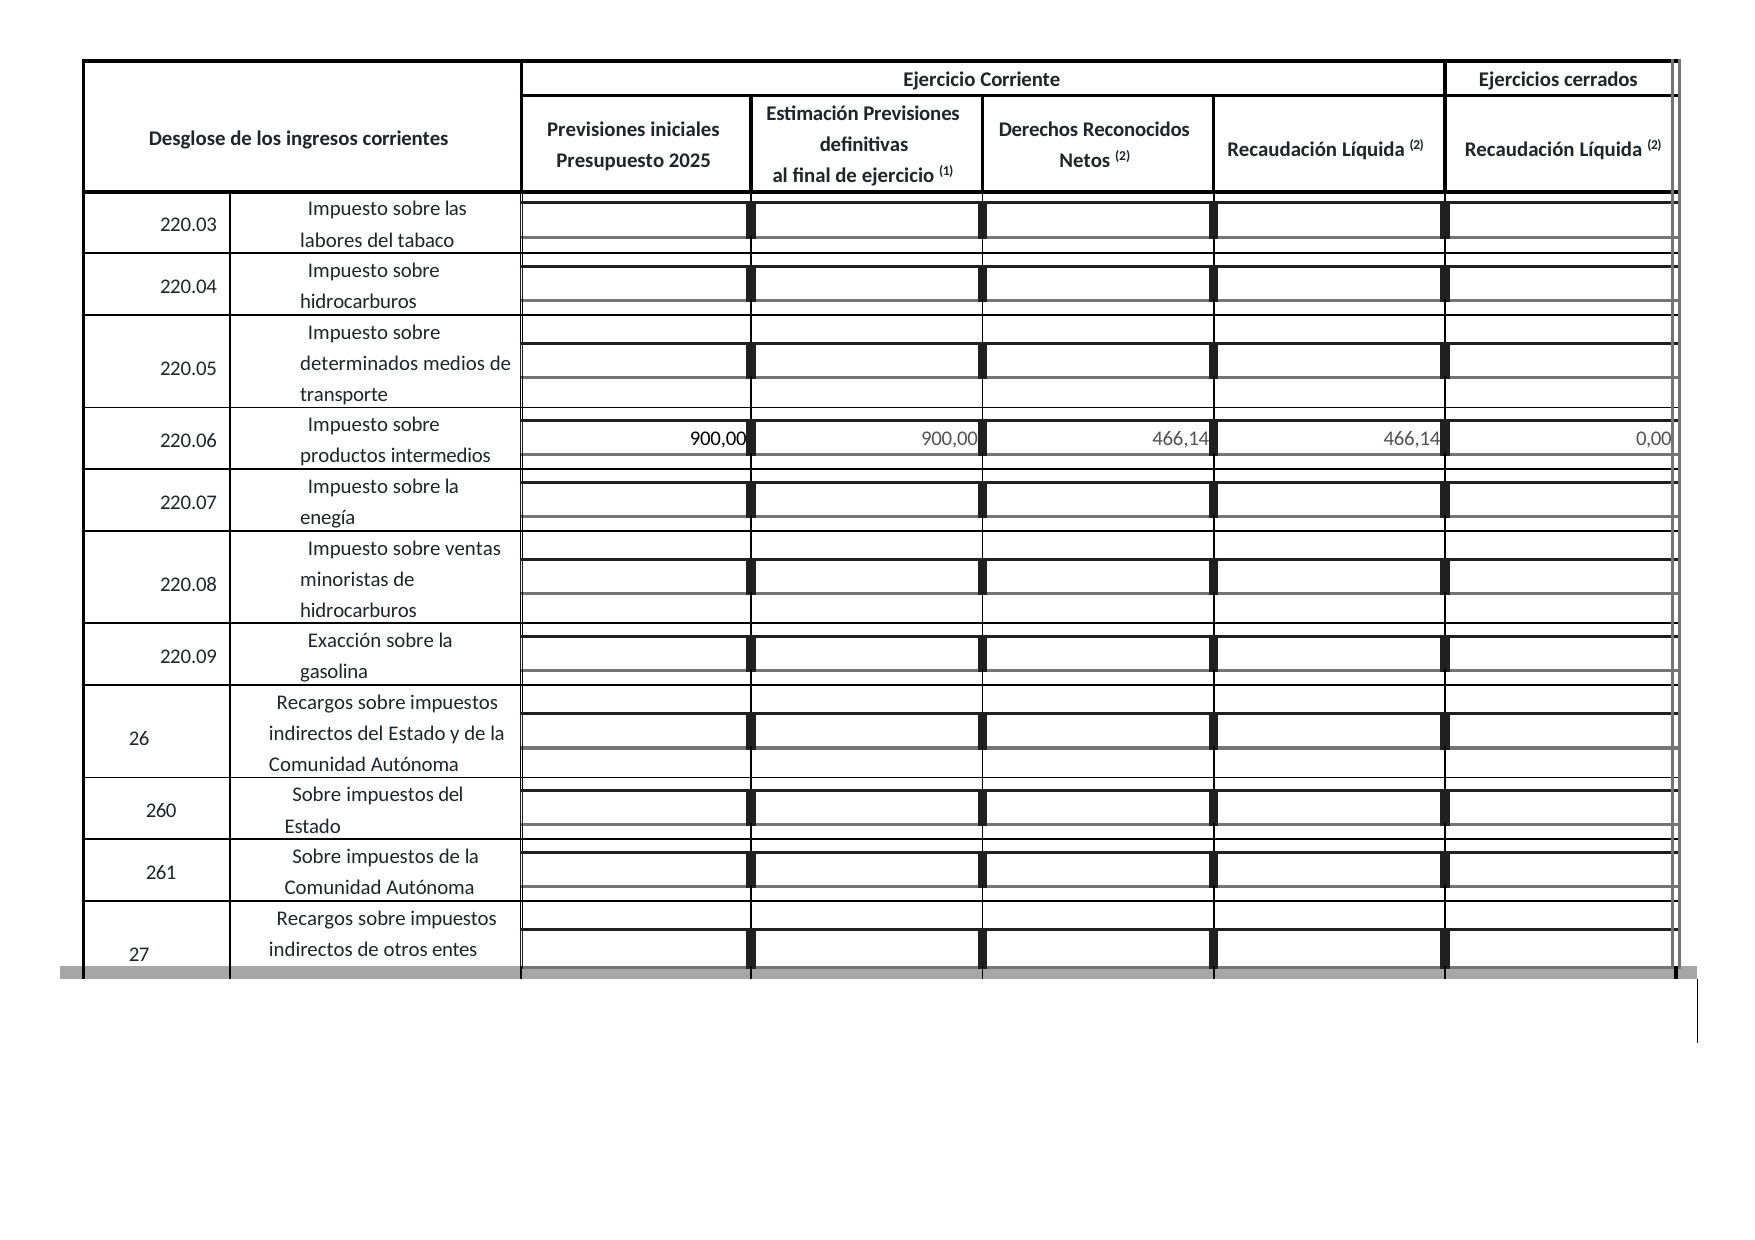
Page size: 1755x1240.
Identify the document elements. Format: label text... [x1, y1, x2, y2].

table_cell [1218, 792, 1440, 823]
table_cell [983, 302, 1213, 314]
table_cell 220.05 [85, 316, 229, 406]
table_cell [523, 778, 750, 789]
table_cell [1450, 638, 1671, 669]
table_cell [1446, 826, 1671, 838]
table_cell [752, 518, 982, 530]
table_cell [983, 456, 1213, 468]
table_cell [1215, 778, 1444, 789]
table_cell [1446, 456, 1671, 468]
table_cell [987, 792, 1209, 823]
table_cell [983, 316, 1213, 342]
table_cell [1218, 268, 1440, 299]
table_cell [523, 194, 750, 201]
table_cell Recaudación Líquida (2) [1215, 97, 1443, 190]
table_cell [983, 254, 1213, 264]
table_cell [1215, 518, 1444, 530]
table_cell [756, 561, 978, 592]
table_header Ejercicios cerrados [1447, 63, 1671, 94]
table_cell [1676, 979, 1697, 1043]
table_cell [983, 194, 1213, 201]
table_cell Sobre impuestos de la Comunidad Autónoma [231, 840, 520, 900]
table_cell [1215, 379, 1444, 406]
table_cell [1215, 826, 1444, 838]
table_cell 466,14 [987, 422, 1209, 453]
table_cell [1450, 715, 1671, 746]
table_cell [1446, 840, 1671, 851]
table_cell [1215, 902, 1444, 928]
table_cell Impuesto sobre determinados medios de transporte [231, 316, 520, 406]
table_cell [60, 966, 82, 979]
table_cell [752, 969, 982, 979]
table_header Desglose de los ingresos corrientes [85, 63, 520, 190]
table_cell [523, 902, 750, 928]
table_cell [523, 826, 750, 838]
table_cell [983, 408, 1213, 419]
table_cell [1215, 888, 1444, 900]
table_cell [752, 194, 982, 201]
table_cell [230, 979, 521, 1043]
table_cell 220.09 [85, 624, 229, 684]
table_cell [1446, 672, 1671, 684]
table_cell [1446, 470, 1671, 481]
table_cell [1446, 316, 1671, 342]
table_cell [752, 624, 982, 635]
table_cell Recargos sobre impuestos indirectos de otros entes [231, 902, 520, 966]
table_cell [752, 750, 982, 776]
table_cell [752, 379, 982, 406]
table_cell [756, 345, 978, 376]
table_cell [1218, 484, 1440, 515]
table_cell [1450, 345, 1671, 376]
table_cell Exacción sobre la gasolina [231, 624, 520, 684]
table_cell [523, 840, 750, 851]
table_cell 260 [85, 778, 229, 838]
table_cell [752, 532, 982, 558]
table_cell [752, 302, 982, 314]
table_cell [85, 966, 229, 979]
table_header [1681, 59, 1697, 966]
table_cell [1446, 888, 1671, 900]
table_cell [1446, 624, 1671, 635]
table_cell [983, 750, 1213, 776]
table_cell 220.08 [85, 532, 229, 622]
table_cell [1450, 268, 1671, 299]
table_cell [1215, 969, 1444, 979]
table_cell [983, 532, 1213, 558]
table_cell [1218, 715, 1440, 746]
table_cell [752, 686, 982, 712]
table_cell [752, 778, 982, 789]
table_cell [1450, 854, 1671, 885]
table_cell [1450, 561, 1671, 592]
table_cell Impuesto sobre la enegía [231, 470, 520, 530]
table_cell [1446, 902, 1671, 928]
table_cell [1446, 194, 1671, 201]
table_cell [1215, 532, 1444, 558]
table_cell 261 [85, 840, 229, 900]
table_cell [987, 345, 1209, 376]
table_cell [1215, 470, 1444, 481]
table_cell [756, 484, 978, 515]
table_cell [523, 316, 750, 342]
table_cell [983, 686, 1213, 712]
table_cell [752, 408, 982, 419]
table_cell [521, 979, 751, 1043]
table_cell [1446, 532, 1671, 558]
table_cell Estimación Previsiones definitivas al final de ejercicio (1) [753, 97, 981, 190]
table_cell [987, 715, 1209, 746]
table_cell [1446, 595, 1671, 622]
table_cell [523, 561, 746, 592]
table_cell [1446, 686, 1671, 712]
table_cell [1215, 456, 1444, 468]
table_cell [523, 672, 750, 684]
table_cell [1215, 302, 1444, 314]
table_cell [1215, 672, 1444, 684]
table_cell [231, 966, 520, 979]
table_cell [752, 840, 982, 851]
table_cell [1215, 840, 1444, 851]
table_cell [1446, 408, 1671, 419]
table_cell [987, 204, 1209, 236]
table_cell Sobre impuestos del Estado [231, 778, 520, 838]
table_cell [982, 979, 1214, 1043]
table_cell [983, 902, 1213, 928]
table_cell [987, 638, 1209, 669]
table_cell [756, 931, 978, 966]
table_cell [1450, 792, 1671, 823]
table_cell [752, 672, 982, 684]
table_cell [1446, 518, 1671, 530]
table_cell [1450, 204, 1671, 236]
table_cell [1218, 204, 1440, 236]
table_cell 466,14 [1218, 422, 1440, 453]
table_cell [751, 979, 982, 1043]
table_cell Impuesto sobre las labores del tabaco [231, 194, 520, 252]
table_cell [1214, 979, 1445, 1043]
table_cell [983, 518, 1213, 530]
table_cell [523, 595, 750, 622]
table_cell [523, 345, 746, 376]
table_cell [1218, 561, 1440, 592]
table_cell [983, 888, 1213, 900]
table_cell [523, 239, 750, 252]
table_cell [983, 470, 1213, 481]
table_header Ejercicio Corriente [523, 63, 1443, 94]
table_cell [523, 888, 750, 900]
table_cell [987, 561, 1209, 592]
table_cell [756, 854, 978, 885]
table_cell [987, 268, 1209, 299]
table_cell [522, 969, 750, 979]
table_cell 220.06 [85, 408, 229, 468]
table_cell [523, 456, 750, 468]
table_cell [1215, 194, 1444, 201]
table_cell [983, 595, 1213, 622]
table_cell Impuesto sobre productos intermedios [231, 408, 520, 468]
table_cell [1445, 979, 1676, 1043]
table_cell [523, 204, 746, 236]
table_cell [756, 204, 978, 236]
table_cell [1446, 239, 1671, 252]
table_cell [1215, 239, 1444, 252]
table_cell [60, 1043, 1697, 1056]
table_cell [1446, 750, 1671, 776]
table_cell [756, 792, 978, 823]
table_cell 26 [85, 686, 229, 776]
table_cell [1215, 624, 1444, 635]
table_cell [983, 672, 1213, 684]
table_cell 900,00 [523, 422, 746, 453]
table_cell 220.03 [85, 194, 229, 252]
table_cell [523, 484, 746, 515]
table_cell [983, 840, 1213, 851]
table_cell [752, 902, 982, 928]
table_cell 220.07 [85, 470, 229, 530]
table_cell [1215, 316, 1444, 342]
table_cell [983, 778, 1213, 789]
table_cell [1678, 966, 1697, 979]
table_cell [523, 470, 750, 481]
table_cell Recargos sobre impuestos indirectos del Estado y de la Comunidad Autónoma [231, 686, 520, 776]
table_cell Impuesto sobre ventas minoristas de hidrocarburos [231, 532, 520, 622]
table_cell Impuesto sobre hidrocarburos [231, 254, 520, 314]
table_cell [756, 268, 978, 299]
table_cell [983, 239, 1213, 252]
table_cell [84, 979, 230, 1043]
table_cell [1215, 686, 1444, 712]
table_cell [523, 931, 746, 966]
table_cell [1215, 750, 1444, 776]
table_cell [752, 470, 982, 481]
table_cell [523, 624, 750, 635]
table_cell 220.04 [85, 254, 229, 314]
table_cell [523, 792, 746, 823]
table_cell [1450, 484, 1671, 515]
table_cell [983, 379, 1213, 406]
table_cell [523, 268, 746, 299]
table_cell [752, 254, 982, 264]
table_cell Previsiones iniciales Presupuesto 2025 [523, 97, 749, 190]
table_cell [523, 302, 750, 314]
table_cell [523, 254, 750, 264]
table_cell [1218, 931, 1440, 966]
table_header [60, 59, 82, 966]
table_cell [523, 854, 746, 885]
table_cell [523, 379, 750, 406]
table_cell [752, 826, 982, 838]
table_cell [523, 715, 746, 746]
table_cell [983, 969, 1213, 979]
table_cell [523, 408, 750, 419]
table_cell [1450, 931, 1671, 966]
table_cell [1215, 254, 1444, 264]
table_cell [523, 686, 750, 712]
table_cell [756, 715, 978, 746]
table_cell 900,00 [756, 422, 978, 453]
table_cell [752, 316, 982, 342]
table_cell [1218, 345, 1440, 376]
table_cell [523, 532, 750, 558]
table_cell [1446, 302, 1671, 314]
table_cell 0,00 [1450, 422, 1671, 453]
table_cell [1446, 969, 1674, 979]
table_cell [987, 854, 1209, 885]
table_cell Recaudación Líquida (2) [1447, 97, 1671, 190]
table_cell [523, 638, 746, 669]
table_cell Derechos Reconocidos Netos (2) [984, 97, 1212, 190]
table_cell [1218, 854, 1440, 885]
table_cell [1446, 778, 1671, 789]
table_cell [1446, 254, 1671, 264]
table_cell [756, 638, 978, 669]
table_cell [987, 931, 1209, 966]
table_cell [1218, 638, 1440, 669]
table_cell [1215, 408, 1444, 419]
table_cell [1446, 379, 1671, 406]
table_cell [752, 456, 982, 468]
table_cell [523, 750, 750, 776]
table_cell 27 [85, 902, 229, 966]
table_cell [987, 484, 1209, 515]
table_cell [983, 624, 1213, 635]
table_cell [523, 518, 750, 530]
table_cell [983, 826, 1213, 838]
table_cell [60, 979, 83, 1043]
table_cell [752, 239, 982, 252]
table_cell [752, 888, 982, 900]
table_cell [1215, 595, 1444, 622]
table_cell [752, 595, 982, 622]
